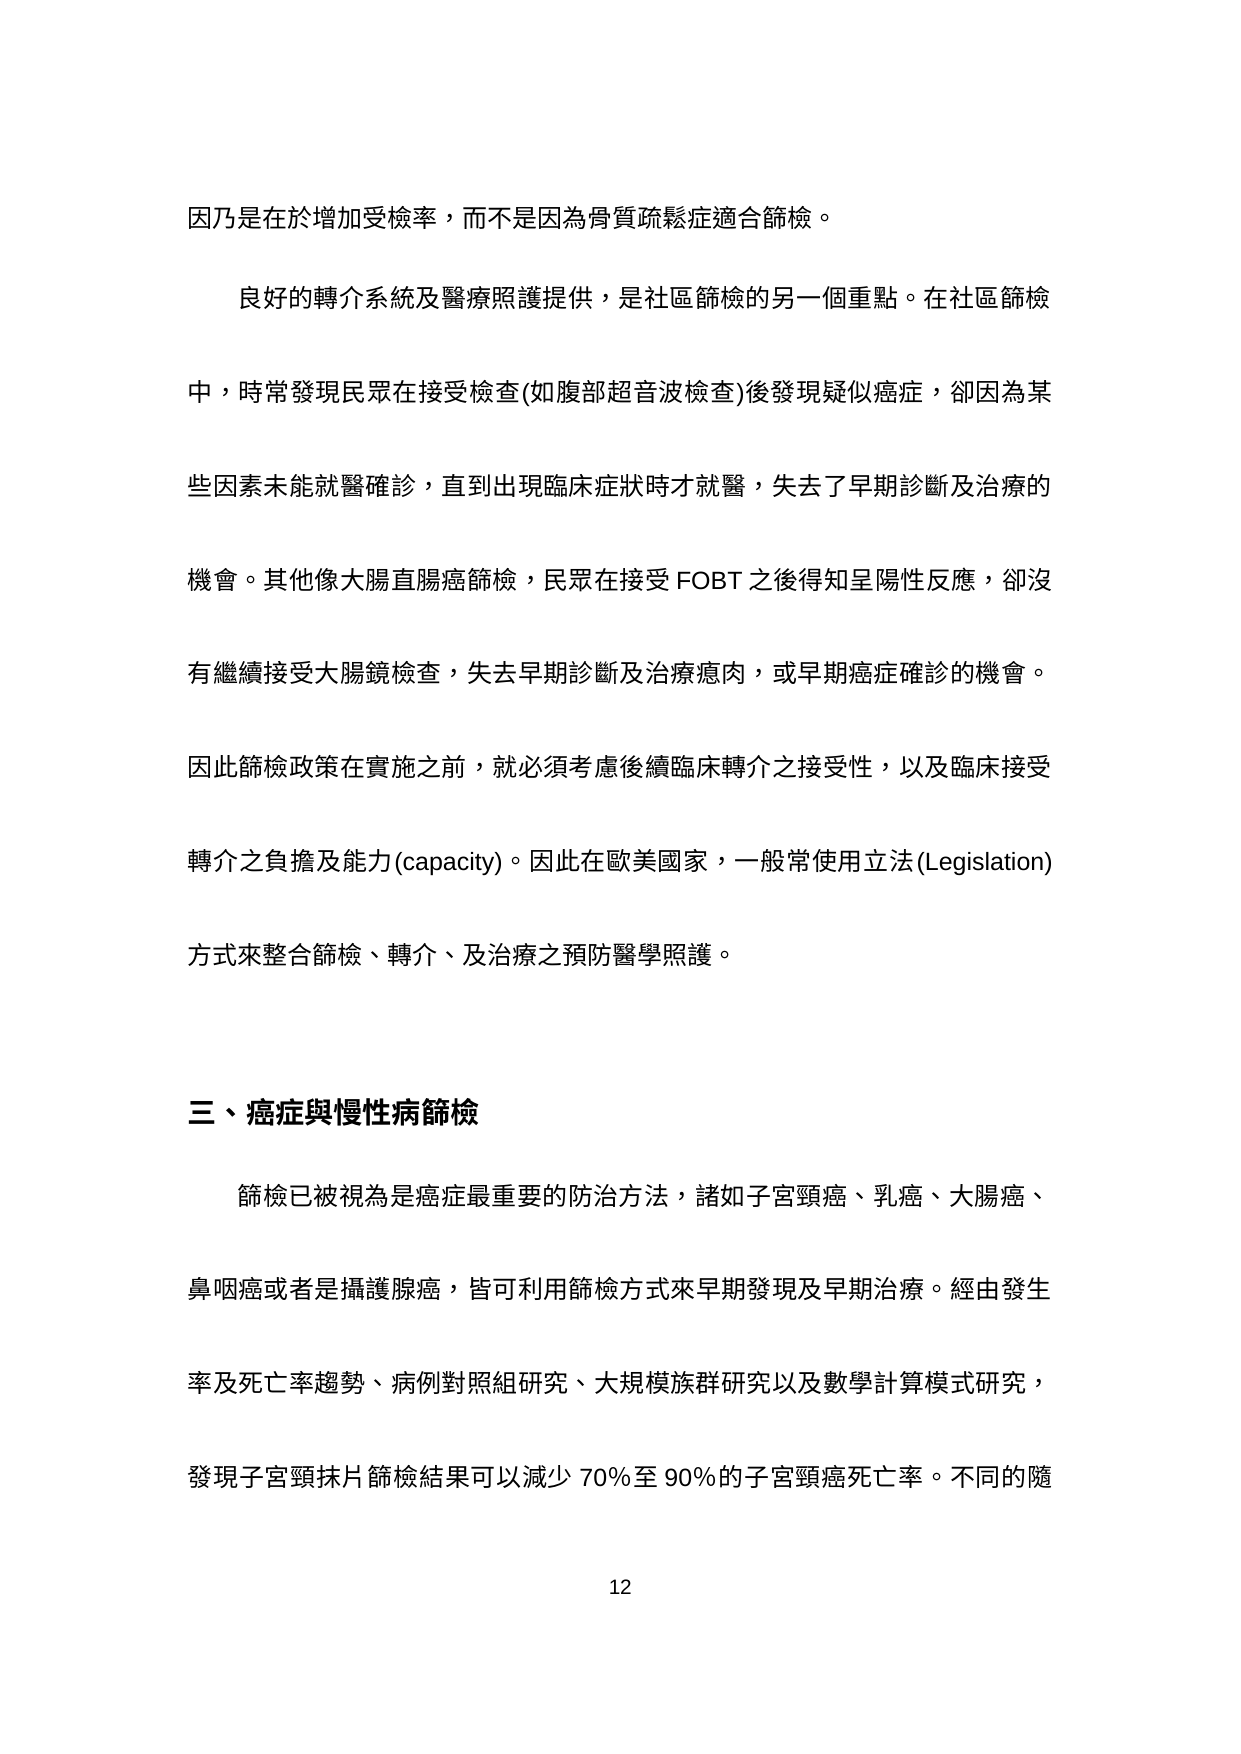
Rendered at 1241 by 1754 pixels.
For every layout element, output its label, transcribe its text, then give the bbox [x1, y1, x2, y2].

text 篩檢已被視為是癌症最重要的防治方法，諸如子宮頸癌、乳癌、大腸癌、鼻咽癌或者是攝護腺癌，皆可利用篩檢方式來早期發現及早期治療。經由發生率及死亡率趨勢、病例對照組研究、大規模族群研究以及數學計算模式研究，發現子宮頸抹片篩檢結果可以減少70％至90％的子宮頸癌死亡率。不同的隨 [187, 1153, 1053, 1496]
text 三、癌症與慢性病篩檢 [187, 1069, 1053, 1132]
text 良好的轉介系統及醫療照護提供，是社區篩檢的另一個重點。在社區篩檢中，時常發現民眾在接受檢查(如腹部超音波檢查)後發現疑似癌症，卻因為某些因素未能就醫確診，直到出現臨床症狀時才就醫，失去了早期診斷及治療的機會。其他像大腸直腸癌篩檢，民眾在接受FOBT之後得知呈陽性反應，卻沒有繼續接受大腸鏡檢查，失去早期診斷及治療瘜肉，或早期癌症確診的機會。因此篩檢政策在實施之前，就必須考慮後續臨床轉介之接受性，以及臨床接受轉介之負擔及能力(capacity)。因此在歐美國家，一般常使用立法(Legislation)方式來整合篩檢、轉介、及治療之預防醫學照護。 [187, 255, 1053, 974]
text 因乃是在於增加受檢率，而不是因為骨質疏鬆症適合篩檢。 [187, 175, 1053, 237]
